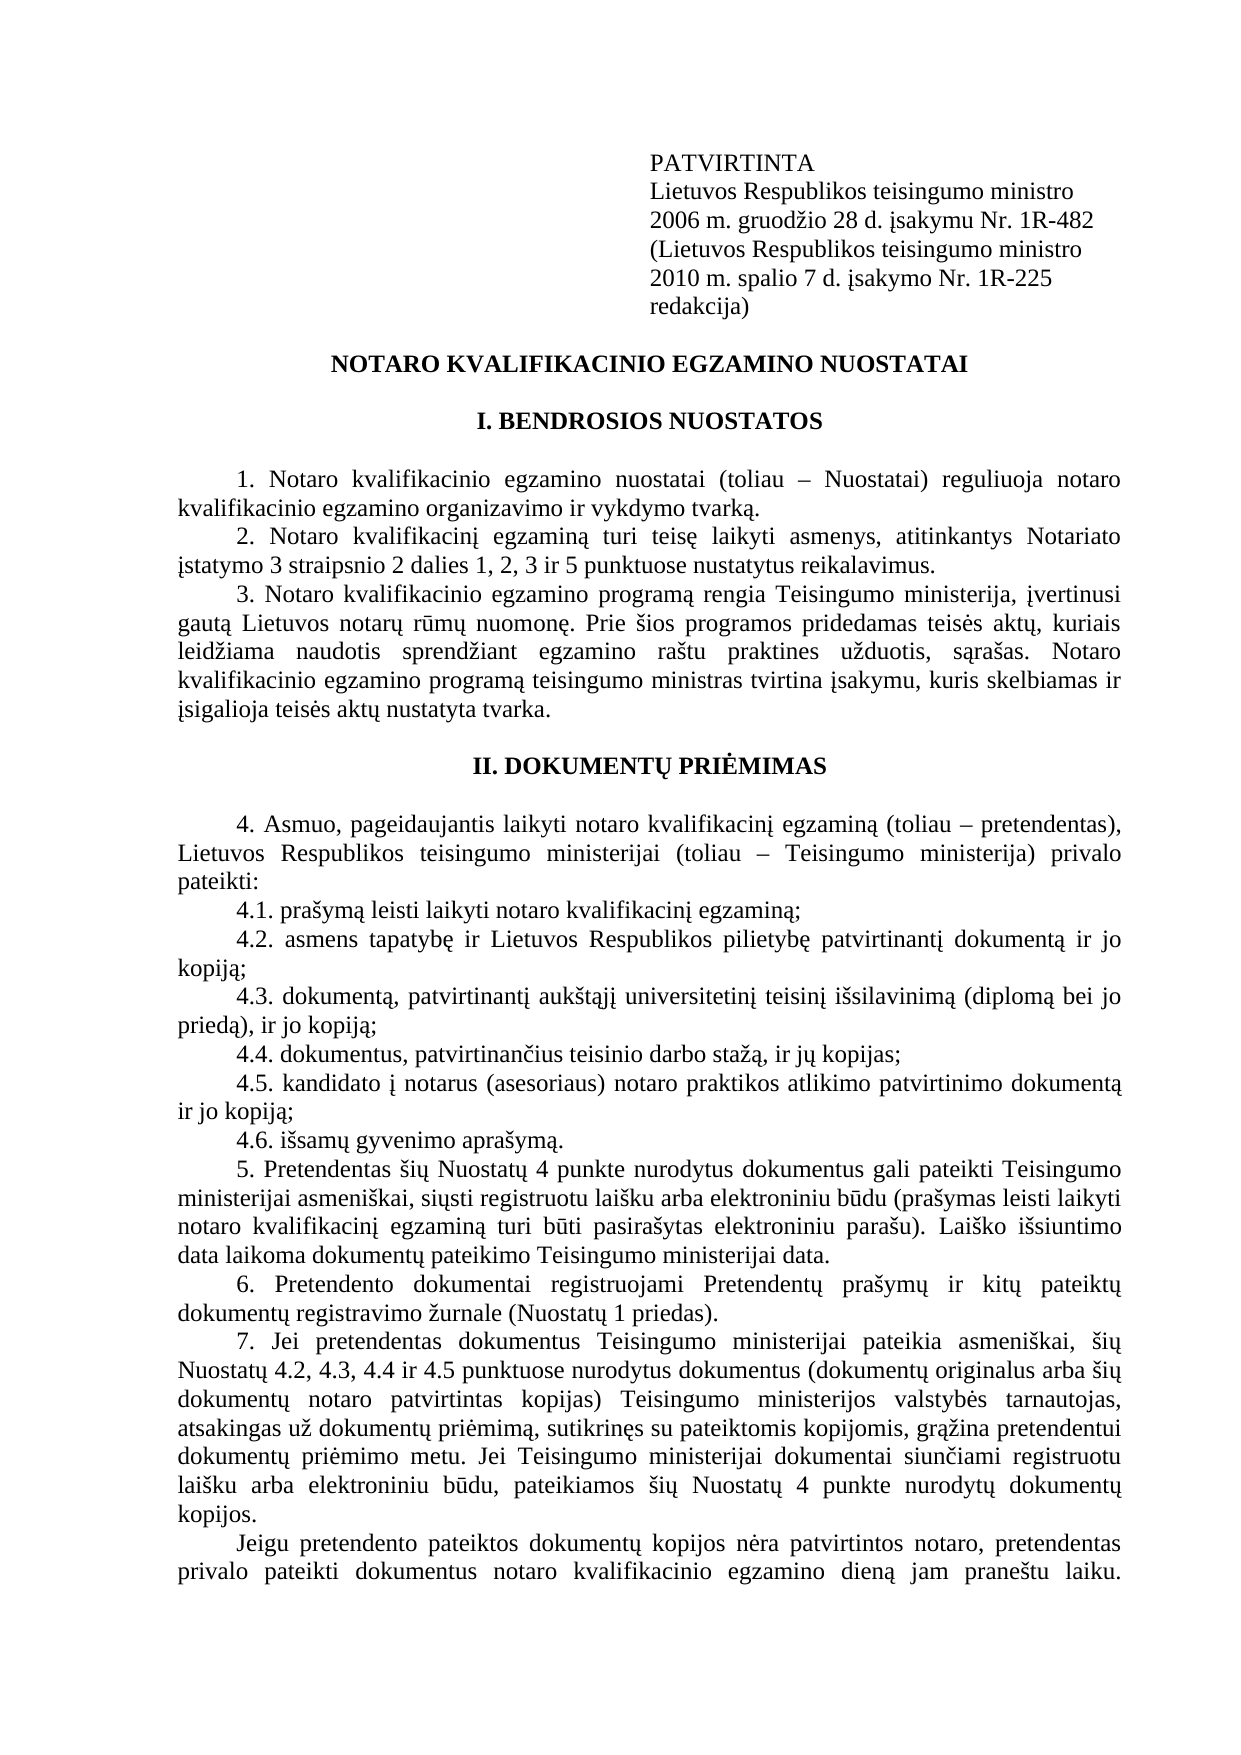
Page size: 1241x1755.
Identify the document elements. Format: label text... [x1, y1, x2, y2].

text Lietuvos Respublikos teisingumo ministro [649, 176, 1122, 205]
text Jeigu pretendento pateiktos dokumentų kopijos nėra patvirtintos notaro, pretendentas privalo pateikti dokumentus notaro kvalifikacinio egzamino dieną jam praneštu laiku. [177, 1528, 1122, 1585]
text (Lietuvos Respublikos teisingumo ministro [649, 234, 1122, 263]
text 4.3. dokumentą, patvirtinantį aukštąjį universitetinį teisinį išsilavinimą (diplomą bei jo priedą), ir jo kopiją; [177, 981, 1122, 1039]
text 1. Notaro kvalifikacinio egzamino nuostatai (toliau – Nuostatai) reguliuoja notaro kvalifikacinio egzamino organizavimo ir vykdymo tvarką. [177, 464, 1122, 521]
text II. DOKUMENTŲ PRIĖMIMAS [177, 751, 1122, 780]
text 7. Jei pretendentas dokumentus Teisingumo ministerijai pateikia asmeniškai, šių Nuostatų 4.2, 4.3, 4.4 ir 4.5 punktuose nurodytus dokumentus (dokumentų originalus arba šių dokumentų notaro patvirtintas kopijas) Teisingumo ministerijos valstybės tarnautojas, atsakingas už dokumentų priėmimą, sutikrinęs su pateiktomis kopijomis, grąžina pretendentui dokumentų priėmimo metu. Jei Teisingumo ministerijai dokumentai siunčiami registruotu laišku arba elektroniniu būdu, pateikiamos šių Nuostatų 4 punkte nurodytų dokumentų kopijos. [177, 1326, 1122, 1528]
text 4.4. dokumentus, patvirtinančius teisinio darbo stažą, ir jų kopijas; [177, 1039, 1122, 1068]
text 6. Pretendento dokumentai registruojami Pretendentų prašymų ir kitų pateiktų dokumentų registravimo žurnale (Nuostatų 1 priedas). [177, 1269, 1122, 1326]
text 4.5. kandidato į notarus (asesoriaus) notaro praktikos atlikimo patvirtinimo dokumentą ir jo kopiją; [177, 1068, 1122, 1125]
text 4.2. asmens tapatybę ir Lietuvos Respublikos pilietybę patvirtinantį dokumentą ir jo kopiją; [177, 924, 1122, 981]
text redakcija) [649, 291, 1122, 320]
text I. BENDROSIOS NUOSTATOS [177, 406, 1122, 435]
text 4.1. prašymą leisti laikyti notaro kvalifikacinį egzaminą; [177, 895, 1122, 924]
text 2010 m. spalio 7 d. įsakymo Nr. 1R-225 [649, 263, 1122, 291]
text 2. Notaro kvalifikacinį egzaminą turi teisę laikyti asmenys, atitinkantys Notariato įstatymo 3 straipsnio 2 dalies 1, 2, 3 ir 5 punktuose nustatytus reikalavimus. [177, 521, 1122, 579]
text 4.6. išsamų gyvenimo aprašymą. [177, 1125, 1122, 1154]
text 3. Notaro kvalifikacinio egzamino programą rengia Teisingumo ministerija, įvertinusi gautą Lietuvos notarų rūmų nuomonę. Prie šios programos pridedamas teisės aktų, kuriais leidžiama naudotis sprendžiant egzamino raštu praktines užduotis, sąrašas. Notaro kvalifikacinio egzamino programą teisingumo ministras tvirtina įsakymu, kuris skelbiamas ir įsigalioja teisės aktų nustatyta tvarka. [177, 579, 1122, 723]
text PATVIRTINTA [649, 148, 1122, 176]
text 5. Pretendentas šių Nuostatų 4 punkte nurodytus dokumentus gali pateikti Teisingumo ministerijai asmeniškai, siųsti registruotu laišku arba elektroniniu būdu (prašymas leisti laikyti notaro kvalifikacinį egzaminą turi būti pasirašytas elektroniniu parašu). Laiško išsiuntimo data laikoma dokumentų pateikimo Teisingumo ministerijai data. [177, 1154, 1122, 1269]
text 4. Asmuo, pageidaujantis laikyti notaro kvalifikacinį egzaminą (toliau – pretendentas), Lietuvos Respublikos teisingumo ministerijai (toliau – Teisingumo ministerija) privalo pateikti: [177, 809, 1122, 895]
text 2006 m. gruodžio 28 d. įsakymu Nr. 1R-482 [649, 205, 1122, 234]
text NOTARO KVALIFIKACINIO EGZAMINO NUOSTATAI [177, 349, 1122, 378]
